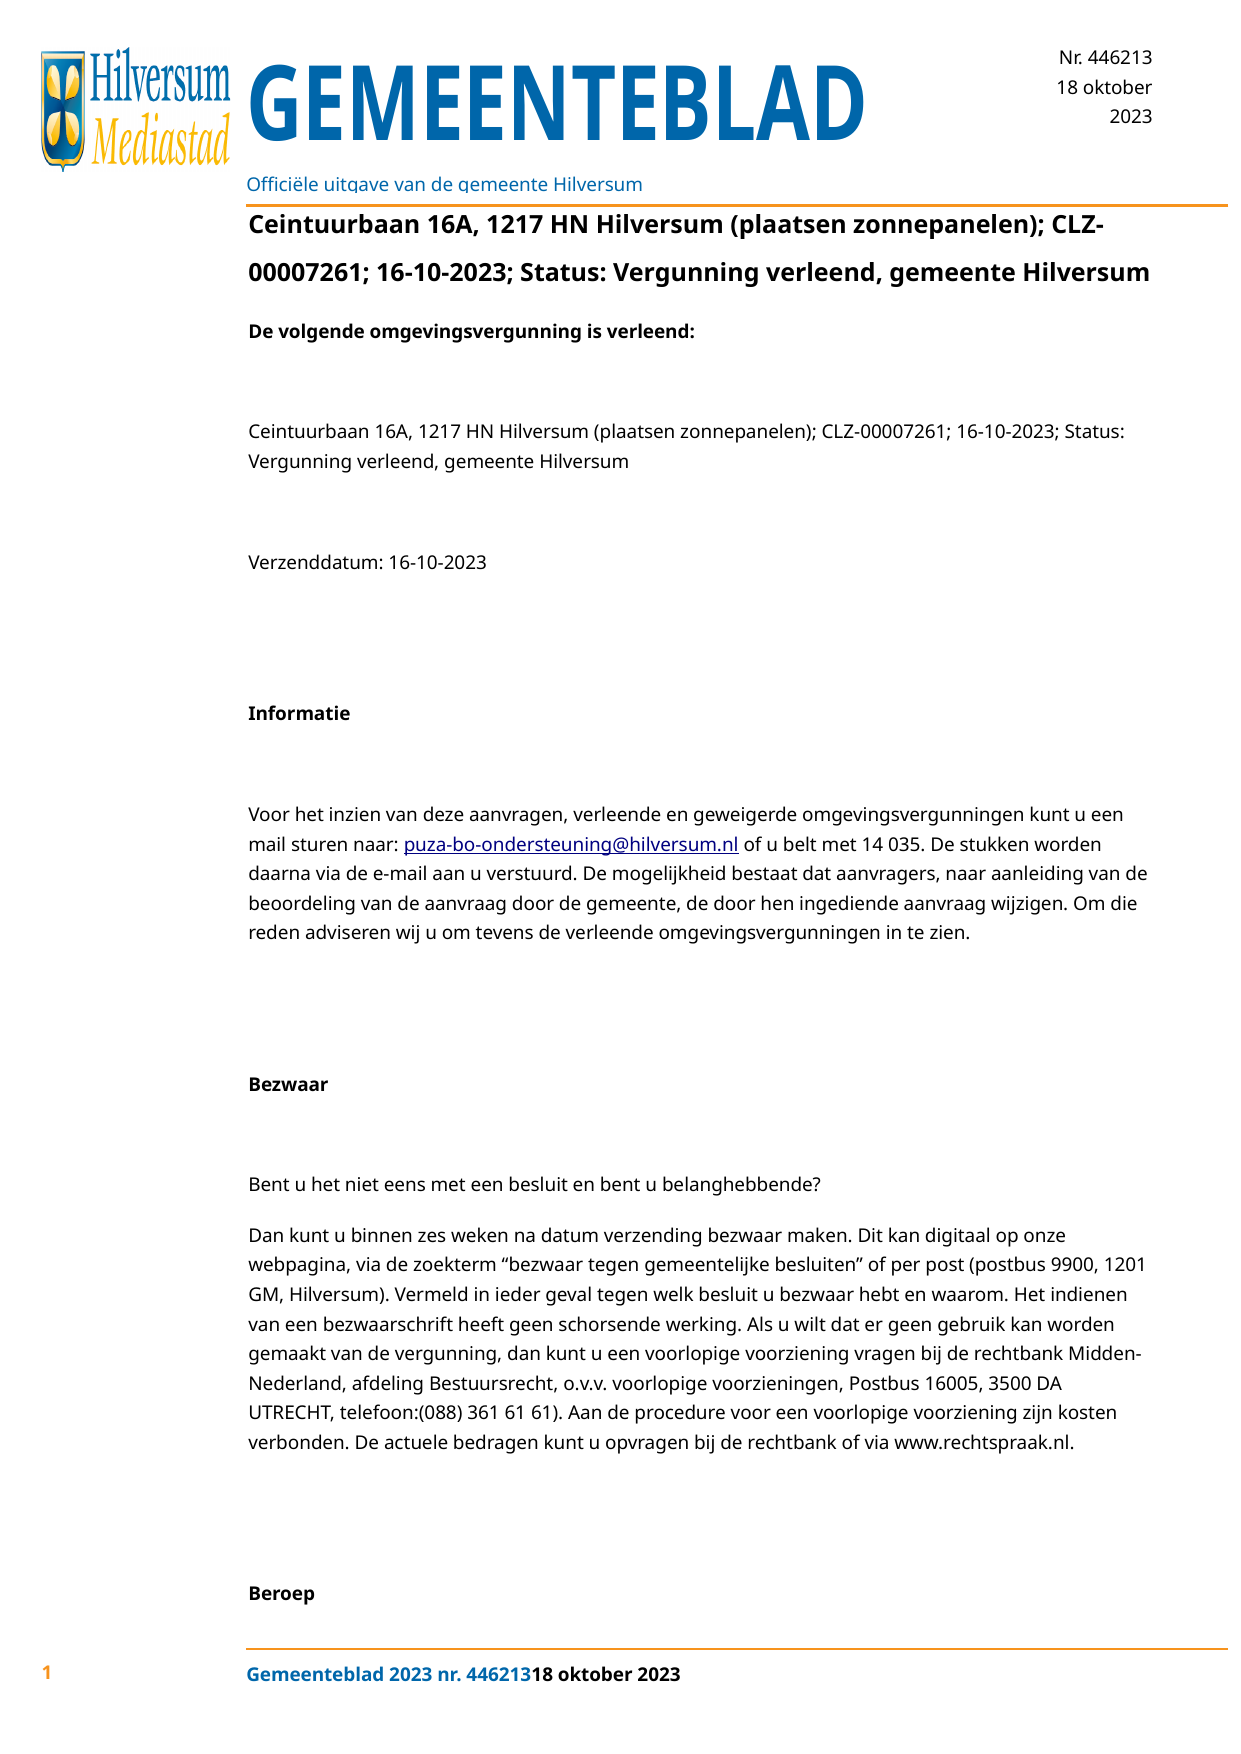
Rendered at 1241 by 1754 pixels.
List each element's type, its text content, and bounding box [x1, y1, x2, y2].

text Ceintuurbaan 16A, 1217 HN Hilversum (plaatsen zonnepanelen); CLZ-00007261; 16-10-2023; Status: Vergunning verleend, gemeente Hilversum [248, 419, 1152, 474]
text Bezwaar [248, 1071, 1152, 1097]
text Beroep [248, 1580, 1152, 1606]
text Verzenddatum: 16-10-2023 [248, 549, 1152, 575]
text Bent u het niet eens met een besluit en bent u belanghebbende? [248, 1172, 1152, 1197]
text Ceintuurbaan 16A, 1217 HN Hilversum (plaatsen zonnepanelen); CLZ-00007261; 16-10-2023; Status: Vergunning verleend, gemeente Hilversum [248, 207, 1152, 288]
text De volgende omgevingsvergunning is verleend: [248, 318, 1152, 344]
picture [41, 47, 231, 172]
text Informatie [248, 700, 1152, 726]
text Dan kunt u binnen zes weken na datum verzending bezwaar maken. Dit kan digitaal op onze webpagina, via de zoekterm “bezwaar tegen gemeentelijke besluiten” of per post (postbus 9900, 1201 GM, Hilversum). Vermeld in ieder geval tegen welk besluit u bezwaar hebt en waarom. Het indienen van een bezwaarschrift heeft geen schorsende werking. Als u wilt dat er geen gebruik kan worden gemaakt van de vergunning, dan kunt u een voorlopige voorziening vragen bij de rechtbank Midden-Nederland, afdeling Bestuursrecht, o.v.v. voorlopige voorzieningen, Postbus 16005, 3500 DA UTRECHT, telefoon:(088) 361 61 61). Aan de procedure voor een voorlopige voorziening zijn kosten verbonden. De actuele bedragen kunt u opvragen bij de rechtbank of via www.rechtspraak.nl. [248, 1222, 1152, 1455]
text Voor het inzien van deze aanvragen, verleende en geweigerde omgevingsvergunningen kunt u een mail sturen naar: puza-bo-ondersteuning@hilversum.nl of u belt met 14 035. De stukken worden daarna via de e-mail aan u verstuurd. De mogelijkheid bestaat dat aanvragers, naar aanleiding van de beoordeling van de aanvraag door de gemeente, de door hen ingediende aanvraag wijzigen. Om die reden adviseren wij u om tevens de verleende omgevingsvergunningen in te zien. [248, 801, 1152, 945]
